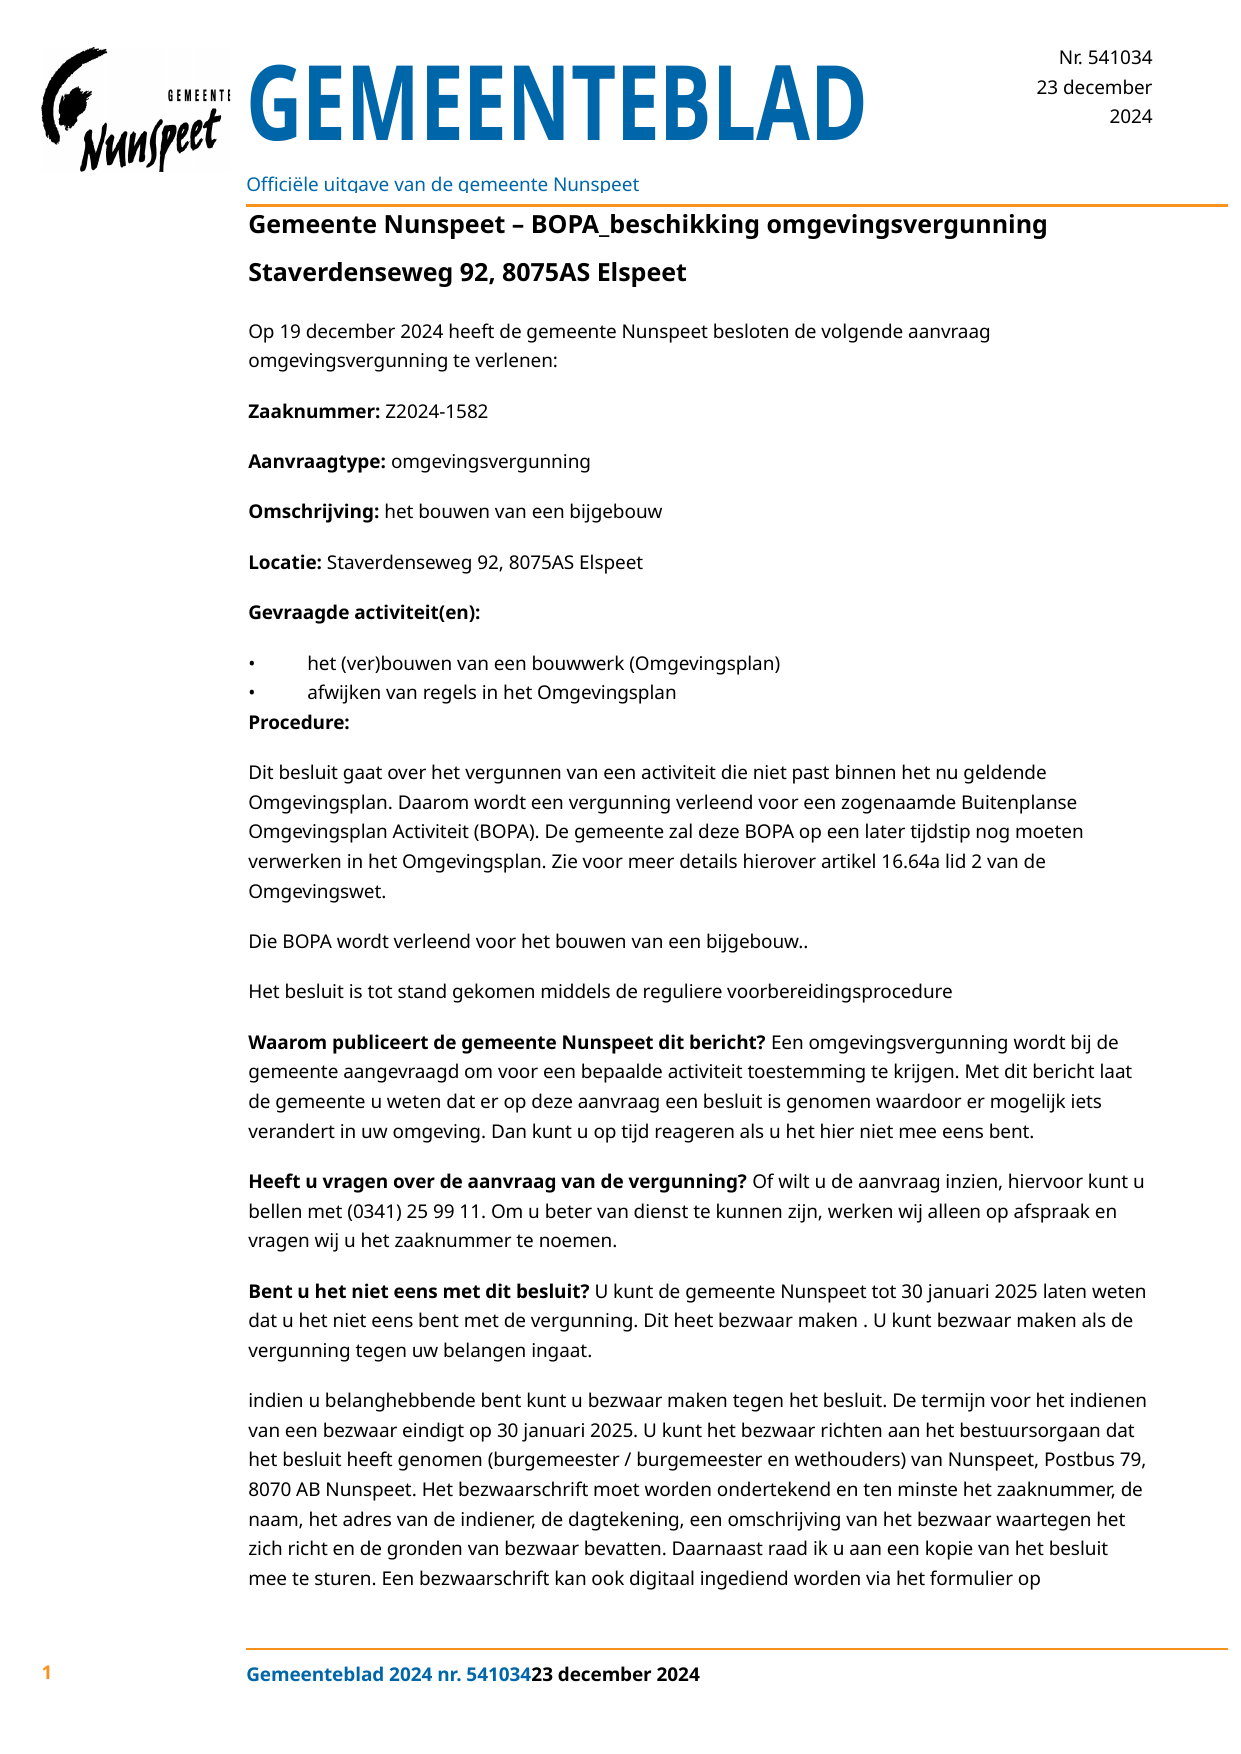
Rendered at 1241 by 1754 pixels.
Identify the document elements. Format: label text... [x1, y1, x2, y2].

picture [41, 47, 231, 172]
text Heeft u vragen over de aanvraag van de vergunning? Of wilt u de aanvraag inzien, hiervoor kunt u bellen met (0341) 25 99 11. Om u beter van dienst te kunnen zijn, werken wij alleen op afspraak en vragen wij u het zaaknummer te noemen. [248, 1168, 1152, 1253]
text Zaaknummer: Z2024-1582 [248, 398, 1152, 424]
text Gemeente Nunspeet – BOPA_beschikking omgevingsvergunning Staverdenseweg 92, 8075AS Elspeet [248, 207, 1152, 288]
text Procedure: [248, 709, 1152, 735]
text indien u belanghebbende bent kunt u bezwaar maken tegen het besluit. De termijn voor het indienen van een bezwaar eindigt op 30 januari 2025. U kunt het bezwaar richten aan het bestuursorgaan dat het besluit heeft genomen (burgemeester / burgemeester en wethouders) van Nunspeet, Postbus 79, 8070 AB Nunspeet. Het bezwaarschrift moet worden ondertekend en ten minste het zaaknummer, de naam, het adres van de indiener, de dagtekening, een omschrijving van het bezwaar waartegen het zich richt en de gronden van bezwaar bevatten. Daarnaast raad ik u aan een kopie van het besluit mee te sturen. Een bezwaarschrift kan ook digitaal ingediend worden via het formulier op [248, 1387, 1152, 1591]
text Waarom publiceert de gemeente Nunspeet dit bericht? Een omgevingsvergunning wordt bij de gemeente aangevraagd om voor een bepaalde activiteit toestemming te krijgen. Met dit bericht laat de gemeente u weten dat er op deze aanvraag een besluit is genomen waardoor er mogelijk iets verandert in uw omgeving. Dan kunt u op tijd reageren als u het hier niet mee eens bent. [248, 1029, 1152, 1144]
text Locatie: Staverdenseweg 92, 8075AS Elspeet [248, 549, 1152, 575]
text Gevraagde activiteit(en): [248, 599, 1152, 625]
text Omschrijving: het bouwen van een bijgebouw [248, 499, 1152, 524]
text Aanvraagtype: omgevingsvergunning [248, 448, 1152, 474]
list het (ver)bouwen van een bouwwerk (Omgevingsplan) [248, 650, 1152, 676]
text Op 19 december 2024 heeft de gemeente Nunspeet besloten de volgende aanvraag omgevingsvergunning te verlenen: [248, 318, 1152, 373]
list afwijken van regels in het Omgevingsplan [248, 679, 1152, 705]
text Dit besluit gaat over het vergunnen van een activiteit die niet past binnen het nu geldende Omgevingsplan. Daarom wordt een vergunning verleend voor een zogenaamde Buitenplanse Omgevingsplan Activiteit (BOPA). De gemeente zal deze BOPA op een later tijdstip nog moeten verwerken in het Omgevingsplan. Zie voor meer details hierover artikel 16.64a lid 2 van de Omgevingswet. [248, 759, 1152, 904]
text Het besluit is tot stand gekomen middels de reguliere voorbereidingsprocedure [248, 979, 1152, 1004]
text Die BOPA wordt verleend voor het bouwen van een bijgebouw.. [248, 928, 1152, 954]
text Bent u het niet eens met dit besluit? U kunt de gemeente Nunspeet tot 30 januari 2025 laten weten dat u het niet eens bent met de vergunning. Dit heet bezwaar maken . U kunt bezwaar maken als de vergunning tegen uw belangen ingaat. [248, 1278, 1152, 1363]
